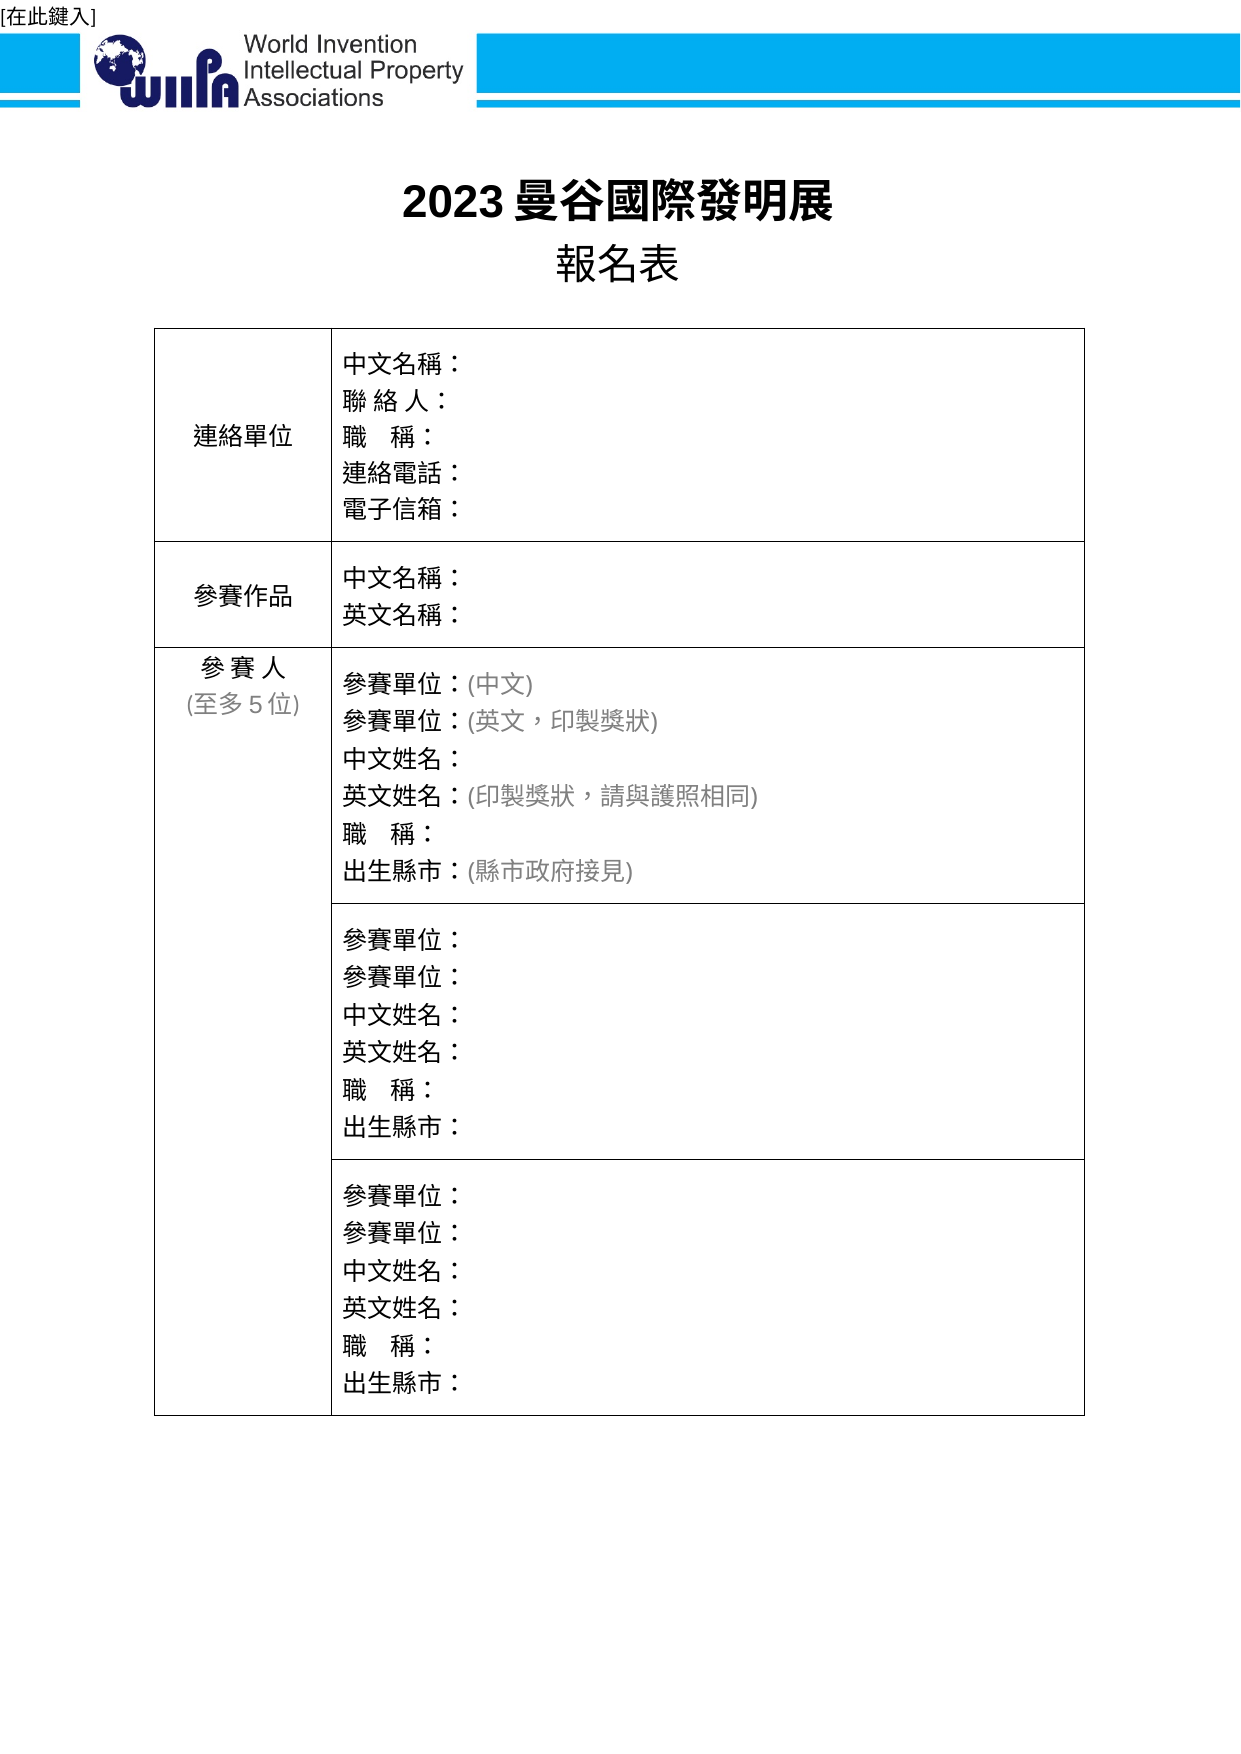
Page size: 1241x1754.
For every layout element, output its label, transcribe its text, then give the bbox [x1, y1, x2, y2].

table_cell 參賽作品 [155, 542, 331, 647]
table_cell 參賽單位：(中文) 參賽單位：(英文，印製獎狀) 中文姓名： 英文姓名：(印製獎狀，請與護照相同) 職 稱： 出生縣市：(縣市政府接見) [332, 648, 1084, 903]
table_cell 參賽單位： 參賽單位： 中文姓名： 英文姓名： 職 稱： 出生縣市： [332, 1160, 1084, 1415]
table_cell 參賽單位： 參賽單位： 中文姓名： 英文姓名： 職 稱： 出生縣市： [332, 904, 1084, 1159]
table_cell 參 賽 人 (至多5位) [155, 648, 331, 1415]
table_header 中文名稱： 聯 絡 人： 職 稱： 連絡電話： 電子信箱： [332, 329, 1084, 541]
table_header 連絡單位 [155, 329, 331, 541]
table_cell 中文名稱： 英文名稱： [332, 542, 1084, 647]
